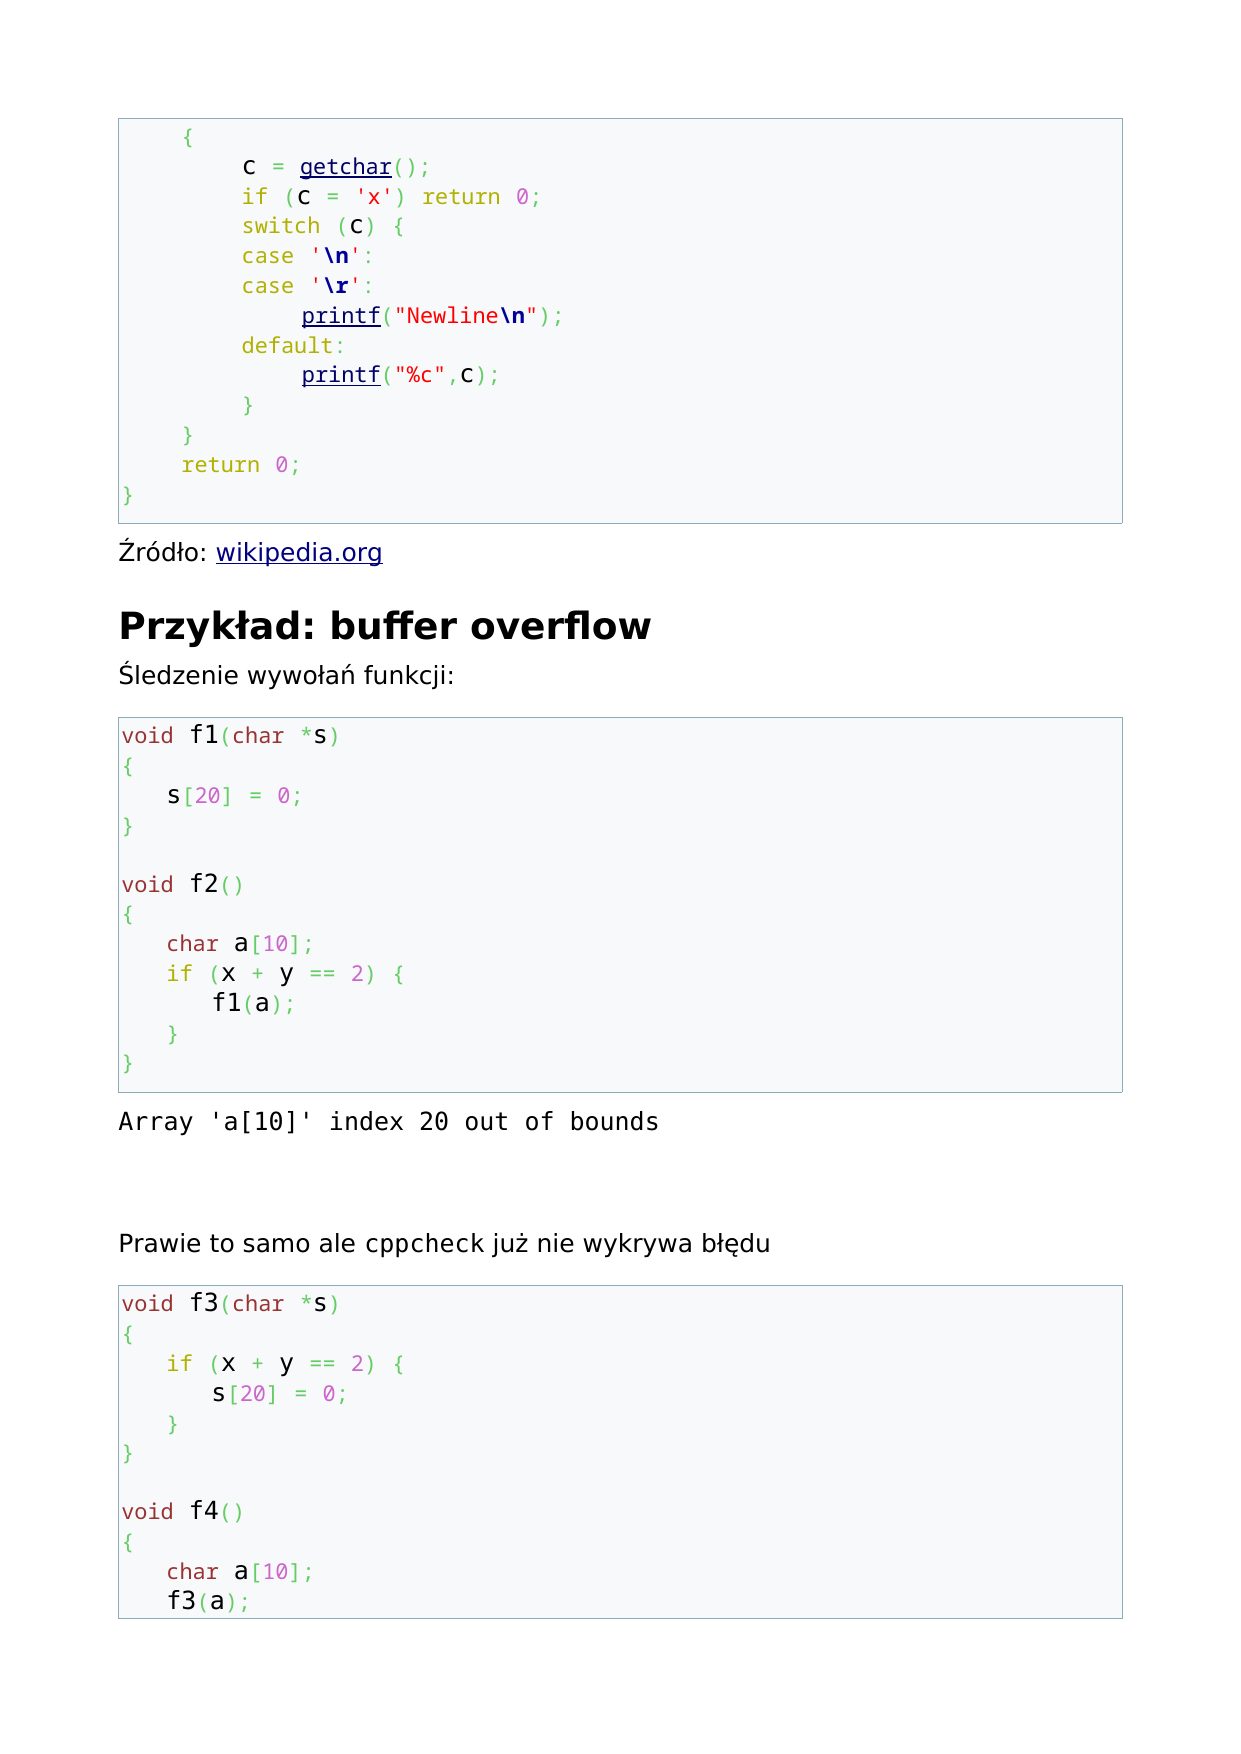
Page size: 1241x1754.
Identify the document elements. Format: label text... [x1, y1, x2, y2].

text Array 'a[10]' index 20 out of bounds [118, 1107, 1122, 1136]
text Prawie to samo ale cppcheck już nie wykrywa błędu [118, 1229, 1122, 1258]
table_header { c = getchar(); if (c = 'x') return 0; switch (c) { case '\n': case '\r': printf("Newline\n"); default: printf("%c",c); } } return 0; } [119, 119, 1122, 523]
subtitle Przykład: buffer overflow [118, 605, 1122, 648]
table_header void f3(char *s) { if (x + y == 2) { s[20] = 0; } } void f4() { char a[10]; f3(a); [119, 1286, 1122, 1618]
text Śledzenie wywołań funkcji: [118, 661, 1122, 690]
table_header void f1(char *s) { s[20] = 0; } void f2() { char a[10]; if (x + y == 2) { f1(a); } } [119, 718, 1122, 1092]
text Źródło: wikipedia.org [118, 538, 1122, 567]
